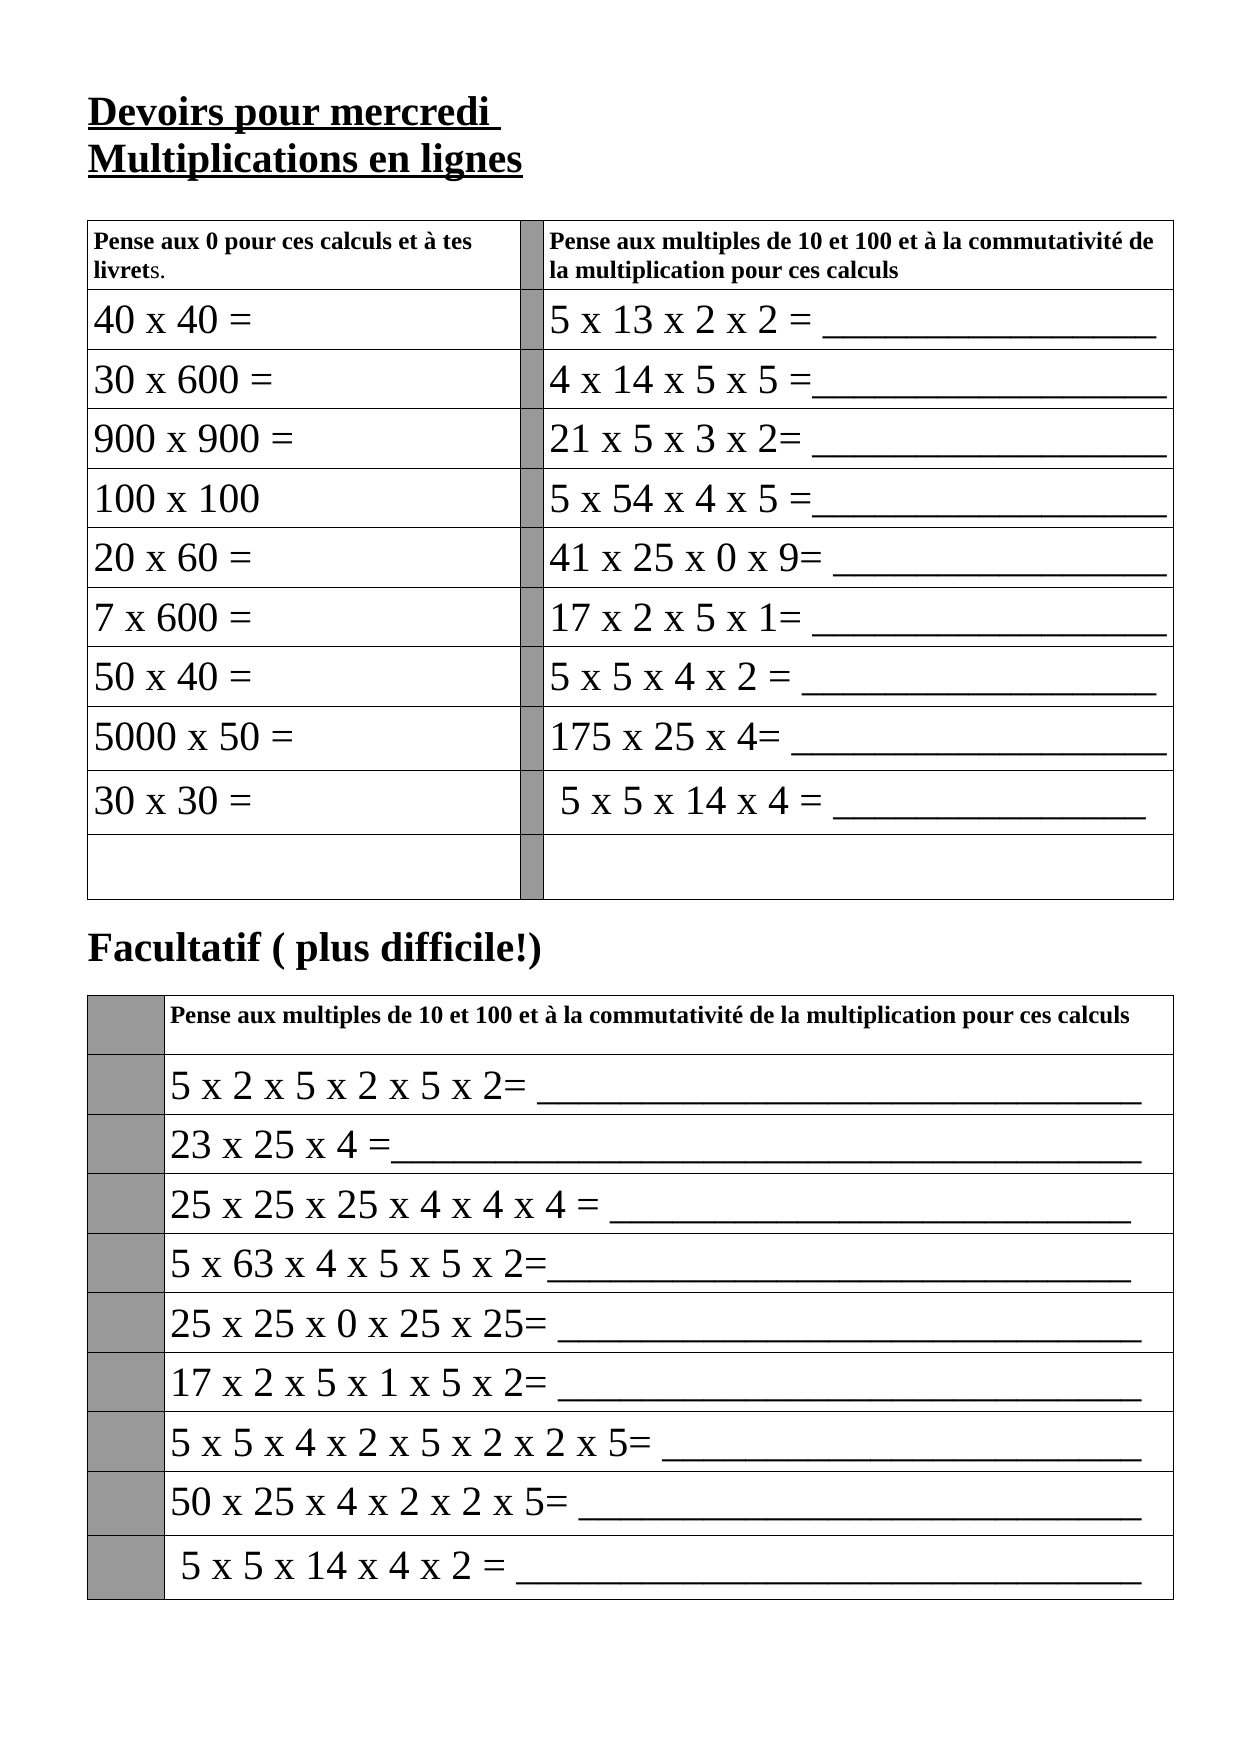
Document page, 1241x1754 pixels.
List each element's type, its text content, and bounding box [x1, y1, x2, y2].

table_header Pense aux 0 pour ces calculs et à tes livrets. [88, 221, 520, 289]
table_cell 50 x 25 x 4 x 2 x 2 x 5= ___________________________ [165, 1472, 1173, 1535]
table_cell [521, 588, 543, 646]
table_cell [521, 469, 543, 527]
table_cell 23 x 25 x 4 =____________________________________ [165, 1115, 1173, 1173]
table_cell 175 x 25 x 4= __________________ [544, 707, 1173, 770]
table_cell [88, 1055, 164, 1114]
table_cell 5 x 5 x 14 x 4 = _______________ [544, 771, 1173, 834]
table_cell 5 x 54 x 4 x 5 =_________________ [544, 469, 1173, 527]
table_cell 5 x 5 x 14 x 4 x 2 = ______________________________ [165, 1536, 1173, 1599]
table_cell [88, 1234, 164, 1292]
table_cell 30 x 600 = [88, 350, 520, 408]
table_cell 40 x 40 = [88, 290, 520, 349]
table_cell 30 x 30 = [88, 771, 520, 834]
table_header [88, 996, 164, 1054]
table_cell [88, 1536, 164, 1599]
table_cell 5 x 13 x 2 x 2 = ________________ [544, 290, 1173, 349]
table_cell 17 x 2 x 5 x 1= _________________ [544, 588, 1173, 646]
table_cell [88, 1353, 164, 1411]
table_cell [521, 290, 543, 349]
table_header [521, 221, 543, 289]
table_cell [88, 1174, 164, 1233]
table_cell 50 x 40 = [88, 647, 520, 706]
table_cell 5 x 5 x 4 x 2 = _________________ [544, 647, 1173, 706]
table_cell [521, 409, 543, 468]
table_cell 900 x 900 = [88, 409, 520, 468]
table_cell 7 x 600 = [88, 588, 520, 646]
text Devoirs pour mercredi [87, 86, 1173, 134]
table_cell [521, 835, 543, 899]
table_header Pense aux multiples de 10 et 100 et à la commutativité de la multiplication pour ces calculs [165, 996, 1173, 1054]
table_cell [521, 647, 543, 706]
table_cell [521, 707, 543, 770]
table_cell 5000 x 50 = [88, 707, 520, 770]
table_cell 4 x 14 x 5 x 5 =_________________ [544, 350, 1173, 408]
table_cell 21 x 5 x 3 x 2= _________________ [544, 409, 1173, 468]
table_cell [88, 1412, 164, 1471]
table_cell [88, 1293, 164, 1352]
table_cell [521, 350, 543, 408]
table_cell [88, 1472, 164, 1535]
table_cell [544, 835, 1173, 899]
table_cell [88, 1115, 164, 1173]
text Multiplications en lignes [87, 134, 1173, 182]
table_cell 5 x 63 x 4 x 5 x 5 x 2=____________________________ [165, 1234, 1173, 1292]
table_cell 5 x 5 x 4 x 2 x 5 x 2 x 2 x 5= _______________________ [165, 1412, 1173, 1471]
table_cell 25 x 25 x 0 x 25 x 25= ____________________________ [165, 1293, 1173, 1352]
table_cell [521, 771, 543, 834]
table_cell 25 x 25 x 25 x 4 x 4 x 4 = _________________________ [165, 1174, 1173, 1233]
table_cell 5 x 2 x 5 x 2 x 5 x 2= _____________________________ [165, 1055, 1173, 1114]
table_cell 20 x 60 = [88, 528, 520, 587]
table_header Pense aux multiples de 10 et 100 et à la commutativité de la multiplication pour ces calculs [544, 221, 1173, 289]
text Facultatif ( plus difficile!) [87, 923, 1173, 971]
table_cell [521, 528, 543, 587]
table_cell 100 x 100 [88, 469, 520, 527]
table_cell 17 x 2 x 5 x 1 x 5 x 2= ____________________________ [165, 1353, 1173, 1411]
table_cell [88, 835, 520, 899]
table_cell 41 x 25 x 0 x 9= ________________ [544, 528, 1173, 587]
